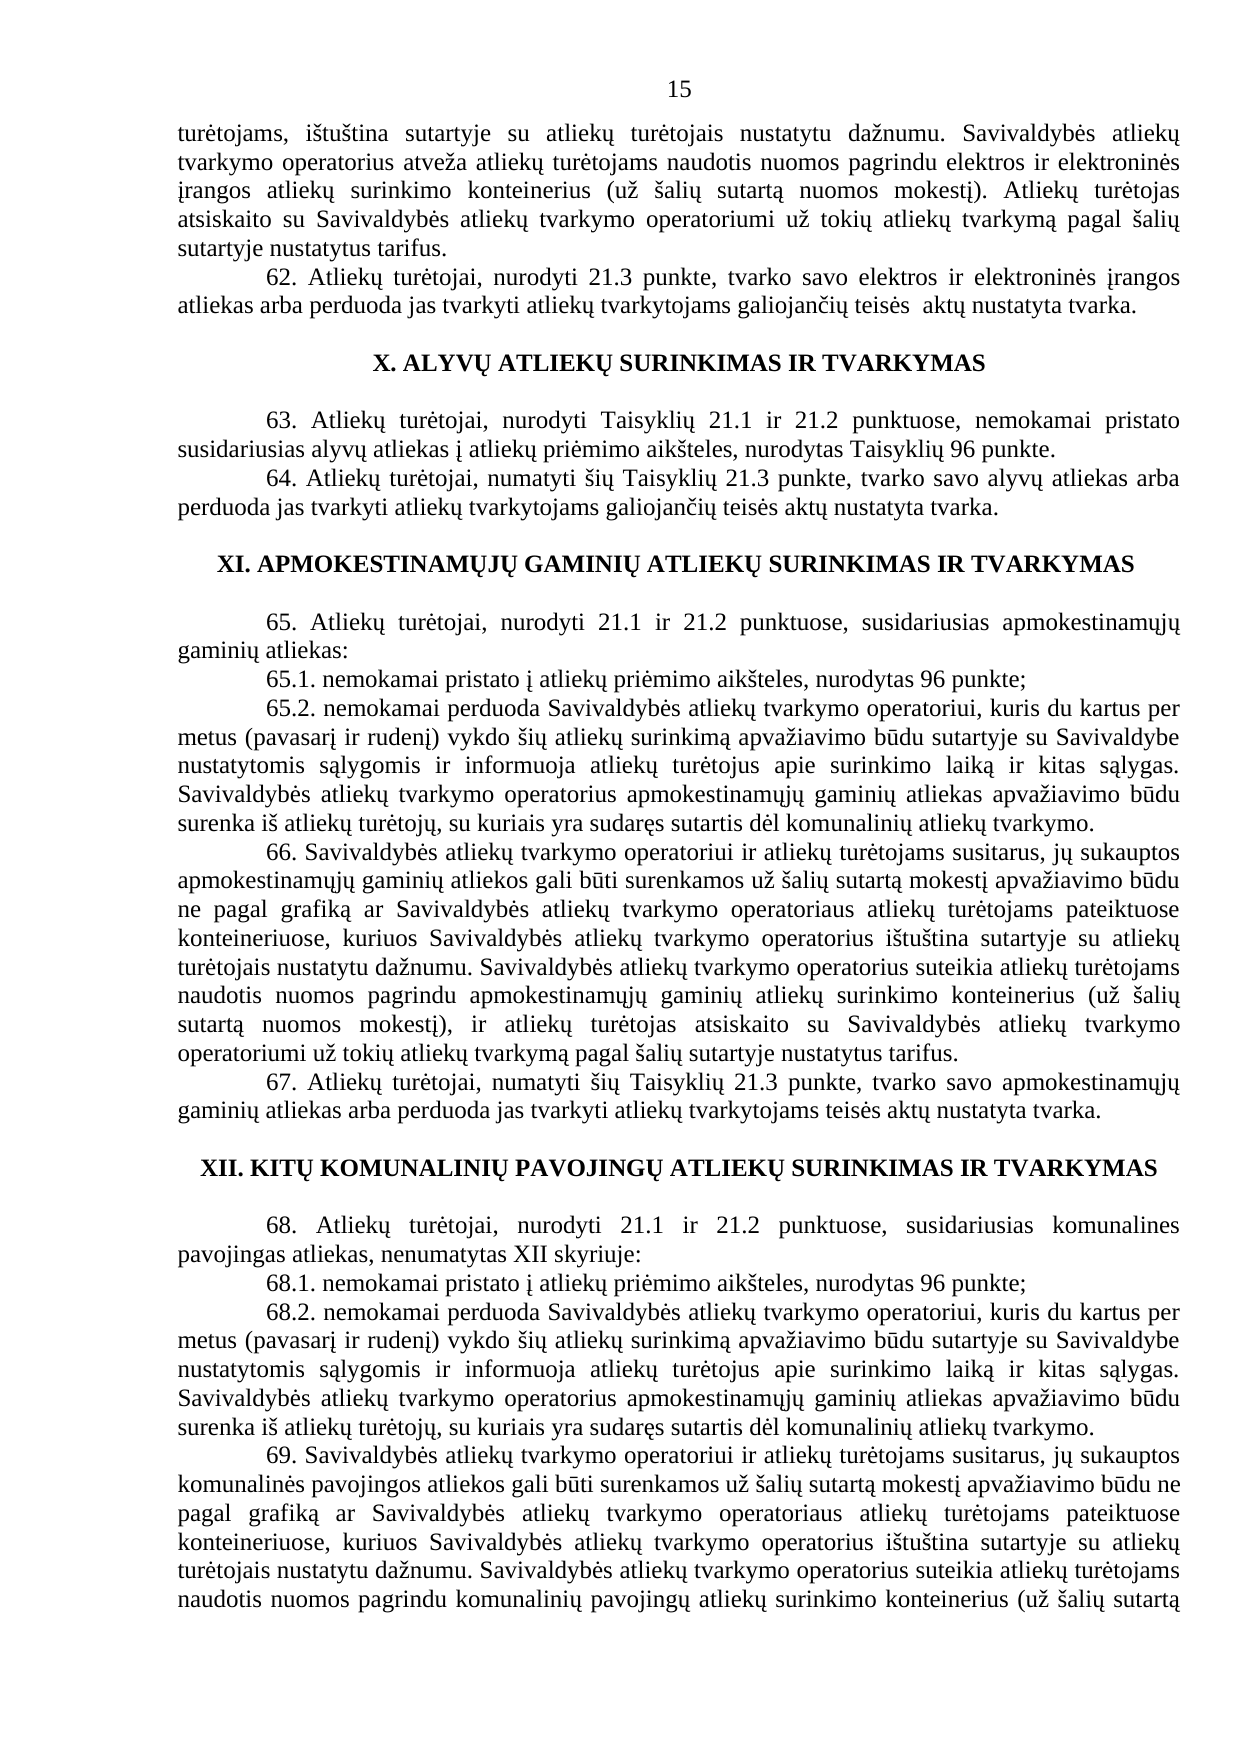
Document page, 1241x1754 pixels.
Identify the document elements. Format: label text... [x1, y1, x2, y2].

text 67. Atliekų turėtojai, numatyti šių Taisyklių 21.3 punkte, tvarko savo apmokestinamųjų gaminių atliekas arba perduoda jas tvarkyti atliekų tvarkytojams teisės aktų nustatyta tvarka. [177, 1067, 1181, 1124]
text 69. Savivaldybės atliekų tvarkymo operatoriui ir atliekų turėtojams susitarus, jų sukauptos komunalinės pavojingos atliekos gali būti surenkamos už šalių sutartą mokestį apvažiavimo būdu ne pagal grafiką ar Savivaldybės atliekų tvarkymo operatoriaus atliekų turėtojams pateiktuose konteineriuose, kuriuos Savivaldybės atliekų tvarkymo operatorius ištuština sutartyje su atliekų turėtojais nustatytu dažnumu. Savivaldybės atliekų tvarkymo operatorius suteikia atliekų turėtojams naudotis nuomos pagrindu komunalinių pavojingų atliekų surinkimo konteinerius (už šalių sutartą [177, 1441, 1181, 1613]
text 68.2. nemokamai perduoda Savivaldybės atliekų tvarkymo operatoriui, kuris du kartus per metus (pavasarį ir rudenį) vykdo šių atliekų surinkimą apvažiavimo būdu sutartyje su Savivaldybe nustatytomis sąlygomis ir informuoja atliekų turėtojus apie surinkimo laiką ir kitas sąlygas. Savivaldybės atliekų tvarkymo operatorius apmokestinamųjų gaminių atliekas apvažiavimo būdu surenka iš atliekų turėtojų, su kuriais yra sudaręs sutartis dėl komunalinių atliekų tvarkymo. [177, 1297, 1181, 1441]
text X. ALYVŲ ATLIEKŲ SURINKIMAS IR TVARKYMAS [177, 348, 1181, 377]
text 65.1. nemokamai pristato į atliekų priėmimo aikšteles, nurodytas 96 punkte; [177, 664, 1181, 693]
text XI. APMOKESTINAMŲJŲ GAMINIŲ ATLIEKŲ SURINKIMAS IR TVARKYMAS [177, 549, 1181, 578]
text 62. Atliekų turėtojai, nurodyti 21.3 punkte, tvarko savo elektros ir elektroninės įrangos atliekas arba perduoda jas tvarkyti atliekų tvarkytojams galiojančių teisės aktų nustatyta tvarka. [177, 262, 1181, 319]
text XII. KITŲ KOMUNALINIŲ PAVOJINGŲ ATLIEKŲ SURINKIMAS IR TVARKYMAS [177, 1153, 1181, 1182]
text 64. Atliekų turėtojai, numatyti šių Taisyklių 21.3 punkte, tvarko savo alyvų atliekas arba perduoda jas tvarkyti atliekų tvarkytojams galiojančių teisės aktų nustatyta tvarka. [177, 463, 1181, 521]
text 63. Atliekų turėtojai, nurodyti Taisyklių 21.1 ir 21.2 punktuose, nemokamai pristato susidariusias alyvų atliekas į atliekų priėmimo aikšteles, nurodytas Taisyklių 96 punkte. [177, 406, 1181, 463]
text 65.2. nemokamai perduoda Savivaldybės atliekų tvarkymo operatoriui, kuris du kartus per metus (pavasarį ir rudenį) vykdo šių atliekų surinkimą apvažiavimo būdu sutartyje su Savivaldybe nustatytomis sąlygomis ir informuoja atliekų turėtojus apie surinkimo laiką ir kitas sąlygas. Savivaldybės atliekų tvarkymo operatorius apmokestinamųjų gaminių atliekas apvažiavimo būdu surenka iš atliekų turėtojų, su kuriais yra sudaręs sutartis dėl komunalinių atliekų tvarkymo. [177, 693, 1181, 837]
text 68.1. nemokamai pristato į atliekų priėmimo aikšteles, nurodytas 96 punkte; [177, 1268, 1181, 1297]
text 68. Atliekų turėtojai, nurodyti 21.1 ir 21.2 punktuose, susidariusias komunalines pavojingas atliekas, nenumatytas XII skyriuje: [177, 1211, 1181, 1268]
text 65. Atliekų turėtojai, nurodyti 21.1 ir 21.2 punktuose, susidariusias apmokestinamųjų gaminių atliekas: [177, 607, 1181, 664]
text turėtojams, ištuština sutartyje su atliekų turėtojais nustatytu dažnumu. Savivaldybės atliekų tvarkymo operatorius atveža atliekų turėtojams naudotis nuomos pagrindu elektros ir elektroninės įrangos atliekų surinkimo konteinerius (už šalių sutartą nuomos mokestį). Atliekų turėtojas atsiskaito su Savivaldybės atliekų tvarkymo operatoriumi už tokių atliekų tvarkymą pagal šalių sutartyje nustatytus tarifus. [177, 118, 1181, 262]
text 66. Savivaldybės atliekų tvarkymo operatoriui ir atliekų turėtojams susitarus, jų sukauptos apmokestinamųjų gaminių atliekos gali būti surenkamos už šalių sutartą mokestį apvažiavimo būdu ne pagal grafiką ar Savivaldybės atliekų tvarkymo operatoriaus atliekų turėtojams pateiktuose konteineriuose, kuriuos Savivaldybės atliekų tvarkymo operatorius ištuština sutartyje su atliekų turėtojais nustatytu dažnumu. Savivaldybės atliekų tvarkymo operatorius suteikia atliekų turėtojams naudotis nuomos pagrindu apmokestinamųjų gaminių atliekų surinkimo konteinerius (už šalių sutartą nuomos mokestį), ir atliekų turėtojas atsiskaito su Savivaldybės atliekų tvarkymo operatoriumi už tokių atliekų tvarkymą pagal šalių sutartyje nustatytus tarifus. [177, 837, 1181, 1067]
